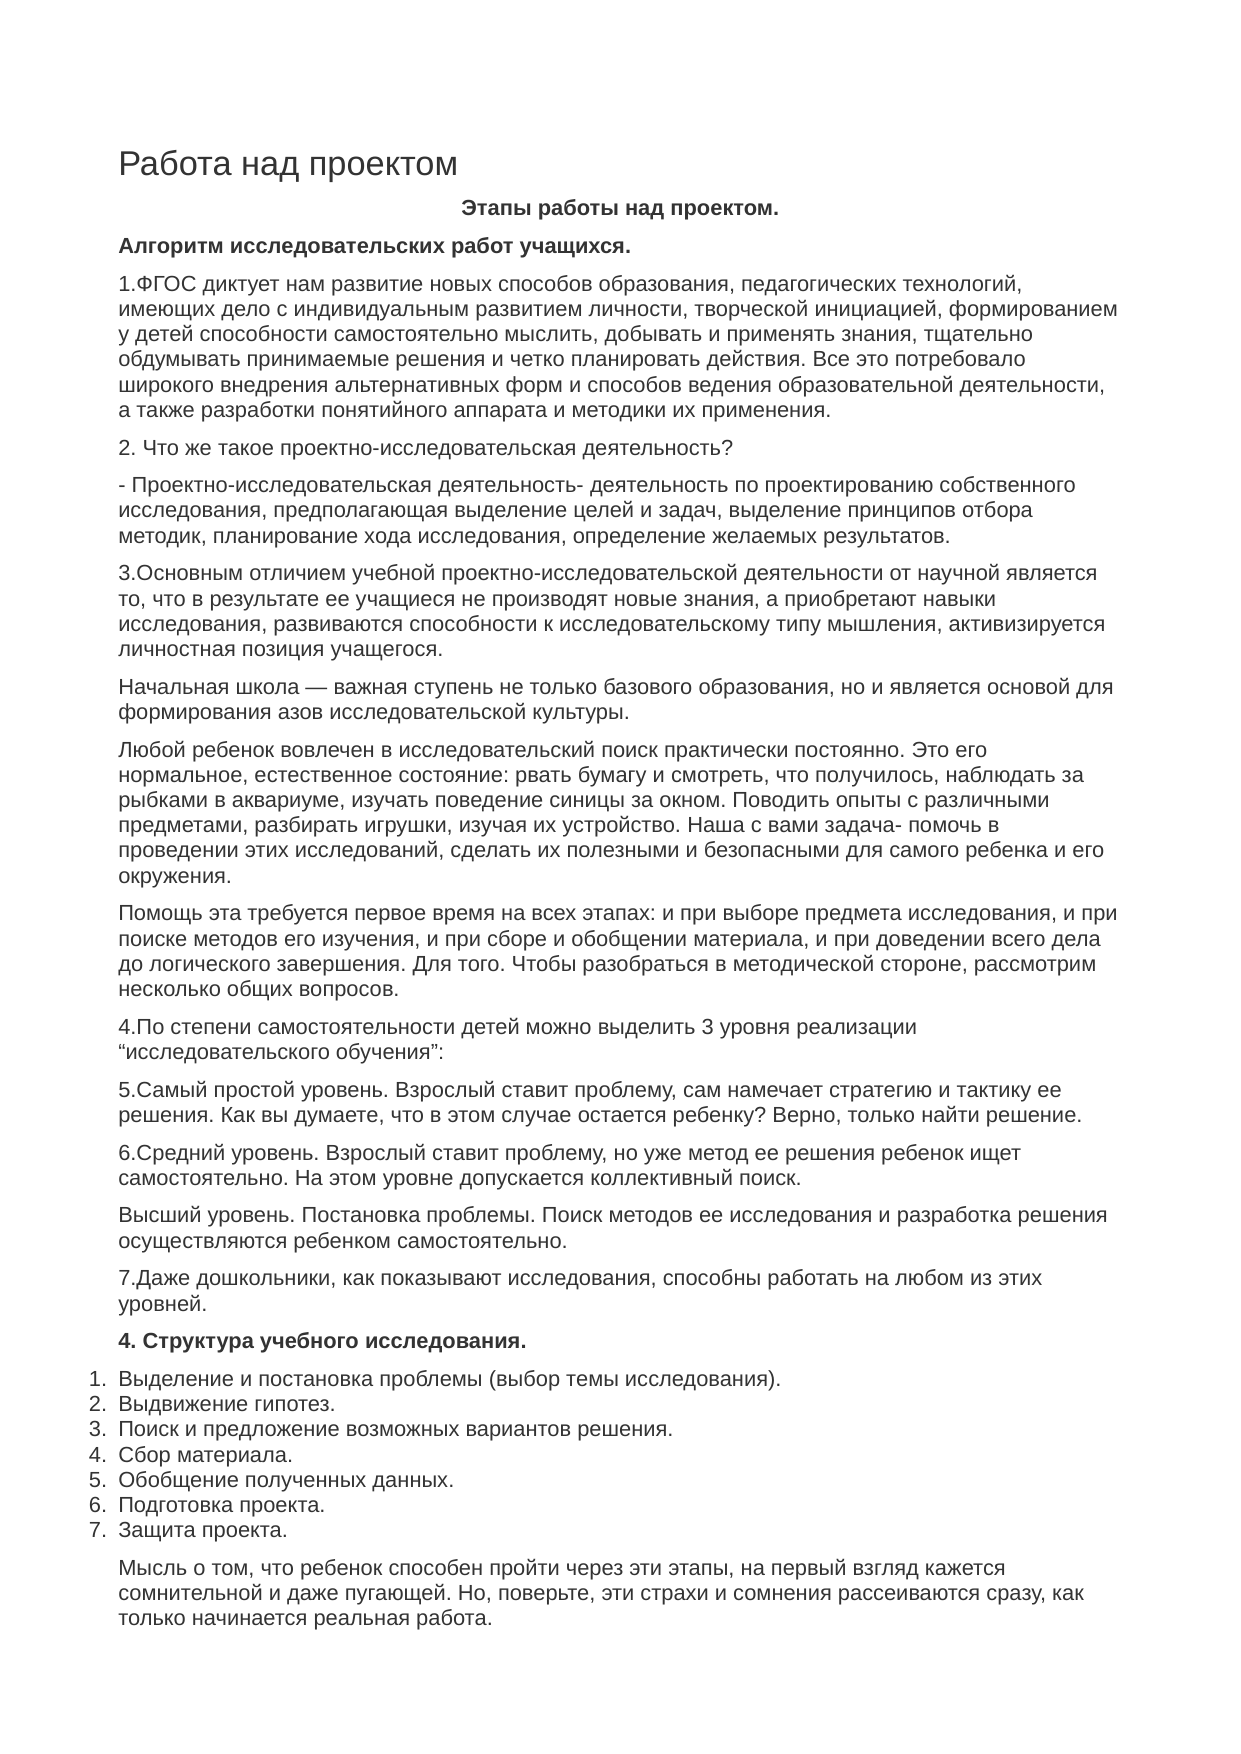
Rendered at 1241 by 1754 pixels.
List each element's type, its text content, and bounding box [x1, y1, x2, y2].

text Высший уровень. Постановка проблемы. Поиск методов ее исследования и разработка решения осуществляются ребенком самостоятельно. [118, 1202, 1122, 1253]
text Любой ребенок вовлечен в исследовательский поиск практически постоянно. Это его нормальное, естественное состояние: рвать бумагу и смотреть, что получилось, наблюдать за рыбками в аквариуме, изучать поведение синицы за окном. Поводить опыты с различными предметами, разбирать игрушки, изучая их устройство. Наша с вами задача- помочь в проведении этих исследований, сделать их полезными и безопасными для самого ребенка и его окружения. [118, 736, 1122, 888]
text - Проектно-исследовательская деятельность- деятельность по проектированию собственного исследования, предполагающая выделение целей и задач, выделение принципов отбора методик, планирование хода исследования, определение желаемых результатов. [118, 472, 1122, 548]
text 1.ФГОС диктует нам развитие новых способов образования, педагогических технологий, имеющих дело с индивидуальным развитием личности, творческой инициацией, формированием у детей способности самостоятельно мыслить, добывать и применять знания, тщательно обдумывать принимаемые решения и четко планировать действия. Все это потребовало широкого внедрения альтернативных форм и способов ведения образовательной деятельности, а также разработки понятийного аппарата и методики их применения. [118, 271, 1122, 422]
subtitle Работа над проектом [118, 143, 1122, 183]
list Защита проекта. [118, 1517, 1122, 1542]
text 4.По степени самостоятельности детей можно выделить 3 уровня реализации “исследовательского обучения”: [118, 1013, 1122, 1064]
text Алгоритм исследовательских работ учащихся. [118, 233, 1122, 258]
list Сбор материала. [118, 1441, 1122, 1467]
list Поиск и предложение возможных вариантов решения. [118, 1416, 1122, 1441]
text 4. Структура учебного исследования. [118, 1328, 1122, 1353]
text 6.Средний уровень. Взрослый ставит проблему, но уже метод ее решения ребенок ищет самостоятельно. На этом уровне допускается коллективный поиск. [118, 1139, 1122, 1190]
list Подготовка проекта. [118, 1492, 1122, 1517]
text Начальная школа — важная ступень не только базового образования, но и является основой для формирования азов исследовательской культуры. [118, 673, 1122, 724]
text 3.Основным отличием учебной проектно-исследовательской деятельности от научной является то, что в результате ее учащиеся не производят новые знания, а приобретают навыки исследования, развиваются способности к исследовательскому типу мышления, активизируется личностная позиция учащегося. [118, 560, 1122, 661]
text 2. Что же такое проектно-исследовательская деятельность? [118, 434, 1122, 459]
list Выдвижение гипотез. [118, 1391, 1122, 1416]
text Этапы работы над проектом. [118, 195, 1122, 220]
text 7.Даже дошкольники, как показывают исследования, способны работать на любом из этих уровней. [118, 1265, 1122, 1316]
text Мысль о том, что ребенок способен пройти через эти этапы, на первый взгляд кажется сомнительной и даже пугающей. Но, поверьте, эти страхи и сомнения рассеиваются сразу, как только начинается реальная работа. [118, 1555, 1122, 1630]
list Выделение и постановка проблемы (выбор темы исследования). [118, 1366, 1122, 1391]
text Помощь эта требуется первое время на всех этапах: и при выборе предмета исследования, и при поиске методов его изучения, и при сборе и обобщении материала, и при доведении всего дела до логического завершения. Для того. Чтобы разобраться в методической стороне, рассмотрим несколько общих вопросов. [118, 900, 1122, 1001]
list Обобщение полученных данных. [118, 1467, 1122, 1492]
text 5.Самый простой уровень. Взрослый ставит проблему, сам намечает стратегию и тактику ее решения. Как вы думаете, что в этом случае остается ребенку? Верно, только найти решение. [118, 1076, 1122, 1127]
